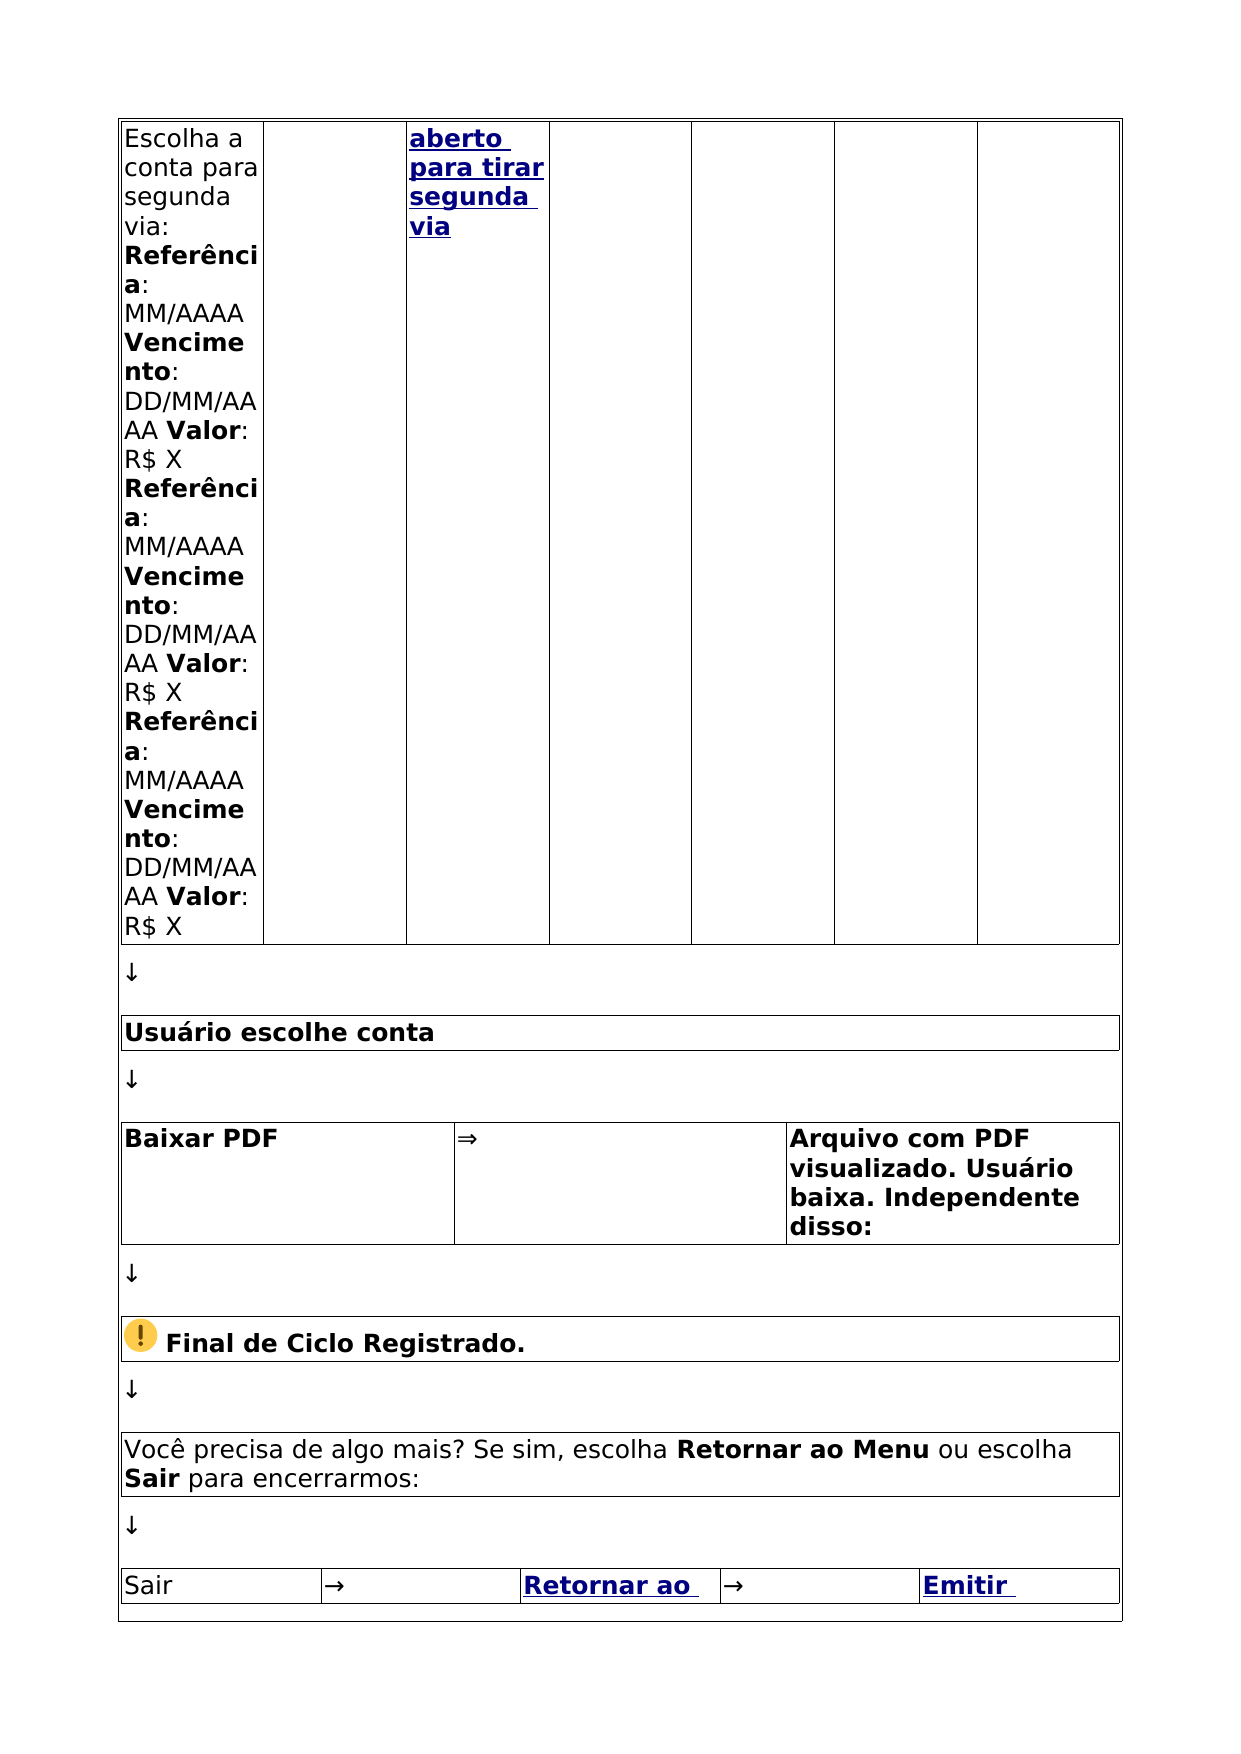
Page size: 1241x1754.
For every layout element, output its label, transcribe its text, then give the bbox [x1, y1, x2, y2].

table_header Você precisa de algo mais? Se sim, escolha Retornar ao Menu ou escolha Sair para encerrarmos: [122, 1433, 1119, 1496]
table_header [550, 122, 691, 944]
table_header Arquivo com PDF visualizado. Usuário baixa. Independente disso: [787, 1123, 1119, 1244]
table_header → [322, 1569, 520, 1603]
table_header [692, 122, 834, 944]
table_header Usuário escolhe conta [122, 1016, 1119, 1050]
table_header Final de Ciclo Registrado. [122, 1317, 1119, 1361]
table_header [978, 122, 1119, 944]
table_header Baixar PDF [122, 1123, 454, 1244]
table_header Retornar ao [521, 1569, 720, 1603]
table_header Sair [122, 1569, 321, 1603]
table_header Emitir [920, 1569, 1119, 1603]
table_header Escolha a conta para segunda via: Referência: MM/AAAA Vencimento: DD/MM/AAAA Valor: R$ X Referência: MM/AAAA Vencimento: DD/MM/AAAA Valor: R$ X Referência: MM/AAAA Vencimento: DD/MM/AAAA Valor: R$ X [122, 122, 263, 944]
table_header ⇒ [455, 1123, 786, 1244]
table_header [264, 122, 406, 944]
table_header aberto para tirar segunda via [407, 122, 549, 944]
table_header ↓ ↓ ↓ ↓ ↓ [119, 119, 1122, 1621]
table_header → [721, 1569, 919, 1603]
table_header [835, 122, 977, 944]
